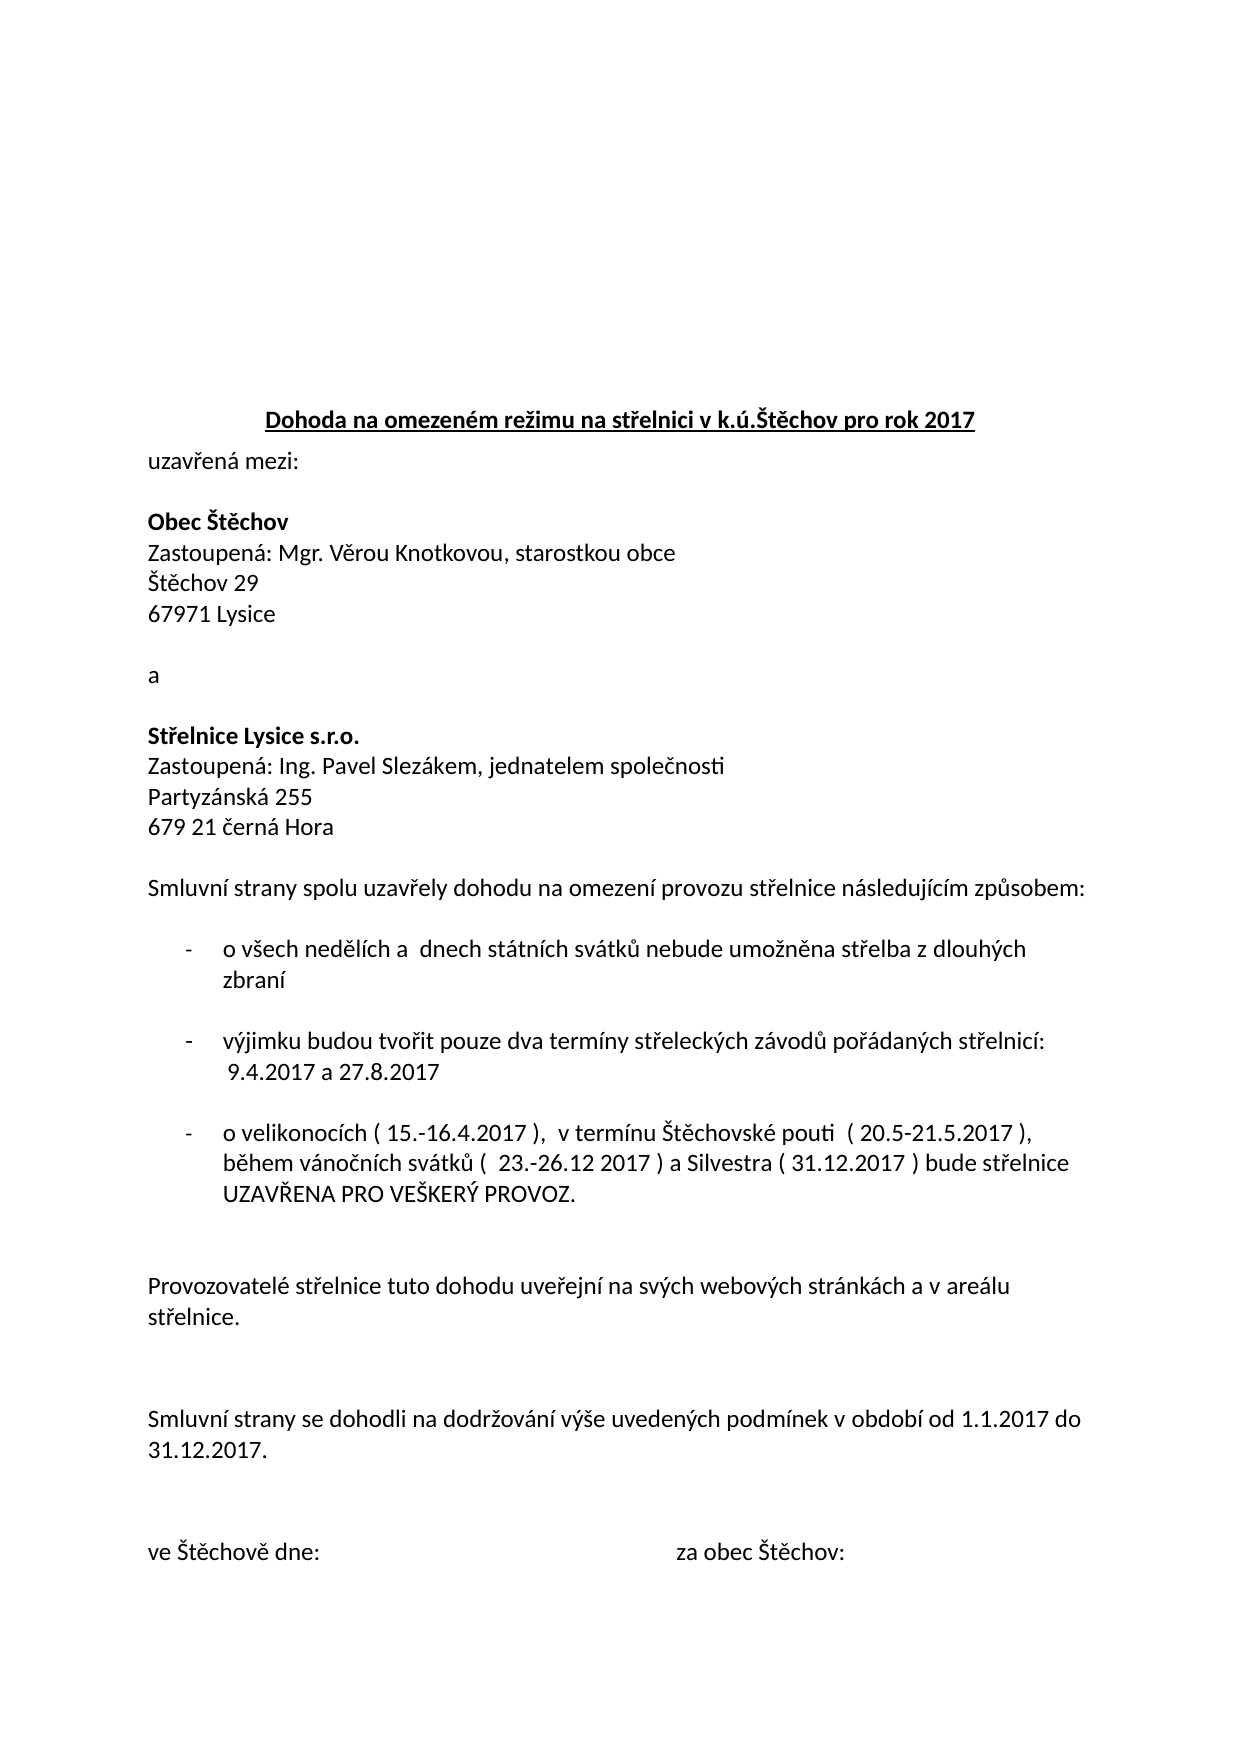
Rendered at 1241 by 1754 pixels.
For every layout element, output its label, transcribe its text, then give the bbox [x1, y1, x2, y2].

text Dohoda na omezeném režimu na střelnici v k.ú.Štěchov pro rok 2017 [148, 404, 1093, 435]
text 9.4.2017 a 27.8.2017 [148, 1056, 1093, 1086]
text uzavřená mezi: [148, 445, 1093, 476]
text Střelnice Lysice s.r.o. [148, 720, 1093, 751]
text Zastoupená: Mgr. Věrou Knotkovou, starostkou obce [148, 537, 1093, 567]
text 679 21 černá Hora [148, 812, 1093, 842]
text a [148, 659, 1093, 689]
text Štěchov 29 [148, 567, 1093, 598]
text Partyzánská 255 [148, 781, 1093, 812]
list o velikonocích ( 15.-16.4.2017 ), v termínu Štěchovské pouti ( 20.5-21.5.2017 ), během vánočních svátků ( 23.-26.12 2017 ) a Silvestra ( 31.12.2017 ) bude střelnice UZAVŘENA PRO VEŠKERÝ PROVOZ. [185, 1117, 1093, 1208]
text Smluvní strany se dohodli na dodržování výše uvedených podmínek v období od 1.1.2017 do 31.12.2017. [148, 1403, 1093, 1464]
text ve Štěchově dne: za obec Štěchov: [148, 1537, 1093, 1567]
text Provozovatelé střelnice tuto dohodu uveřejní na svých webových stránkách a v areálu střelnice. [148, 1270, 1093, 1331]
list o všech nedělích a dnech státních svátků nebude umožněna střelba z dlouhých zbraní [185, 934, 1093, 995]
text Smluvní strany spolu uzavřely dohodu na omezení provozu střelnice následujícím způsobem: [148, 873, 1093, 903]
text Obec Štěchov [148, 506, 1093, 537]
text 67971 Lysice [148, 598, 1093, 628]
text Zastoupená: Ing. Pavel Slezákem, jednatelem společnosti [148, 751, 1093, 781]
list výjimku budou tvořit pouze dva termíny střeleckých závodů pořádaných střelnicí: [185, 1025, 1093, 1056]
